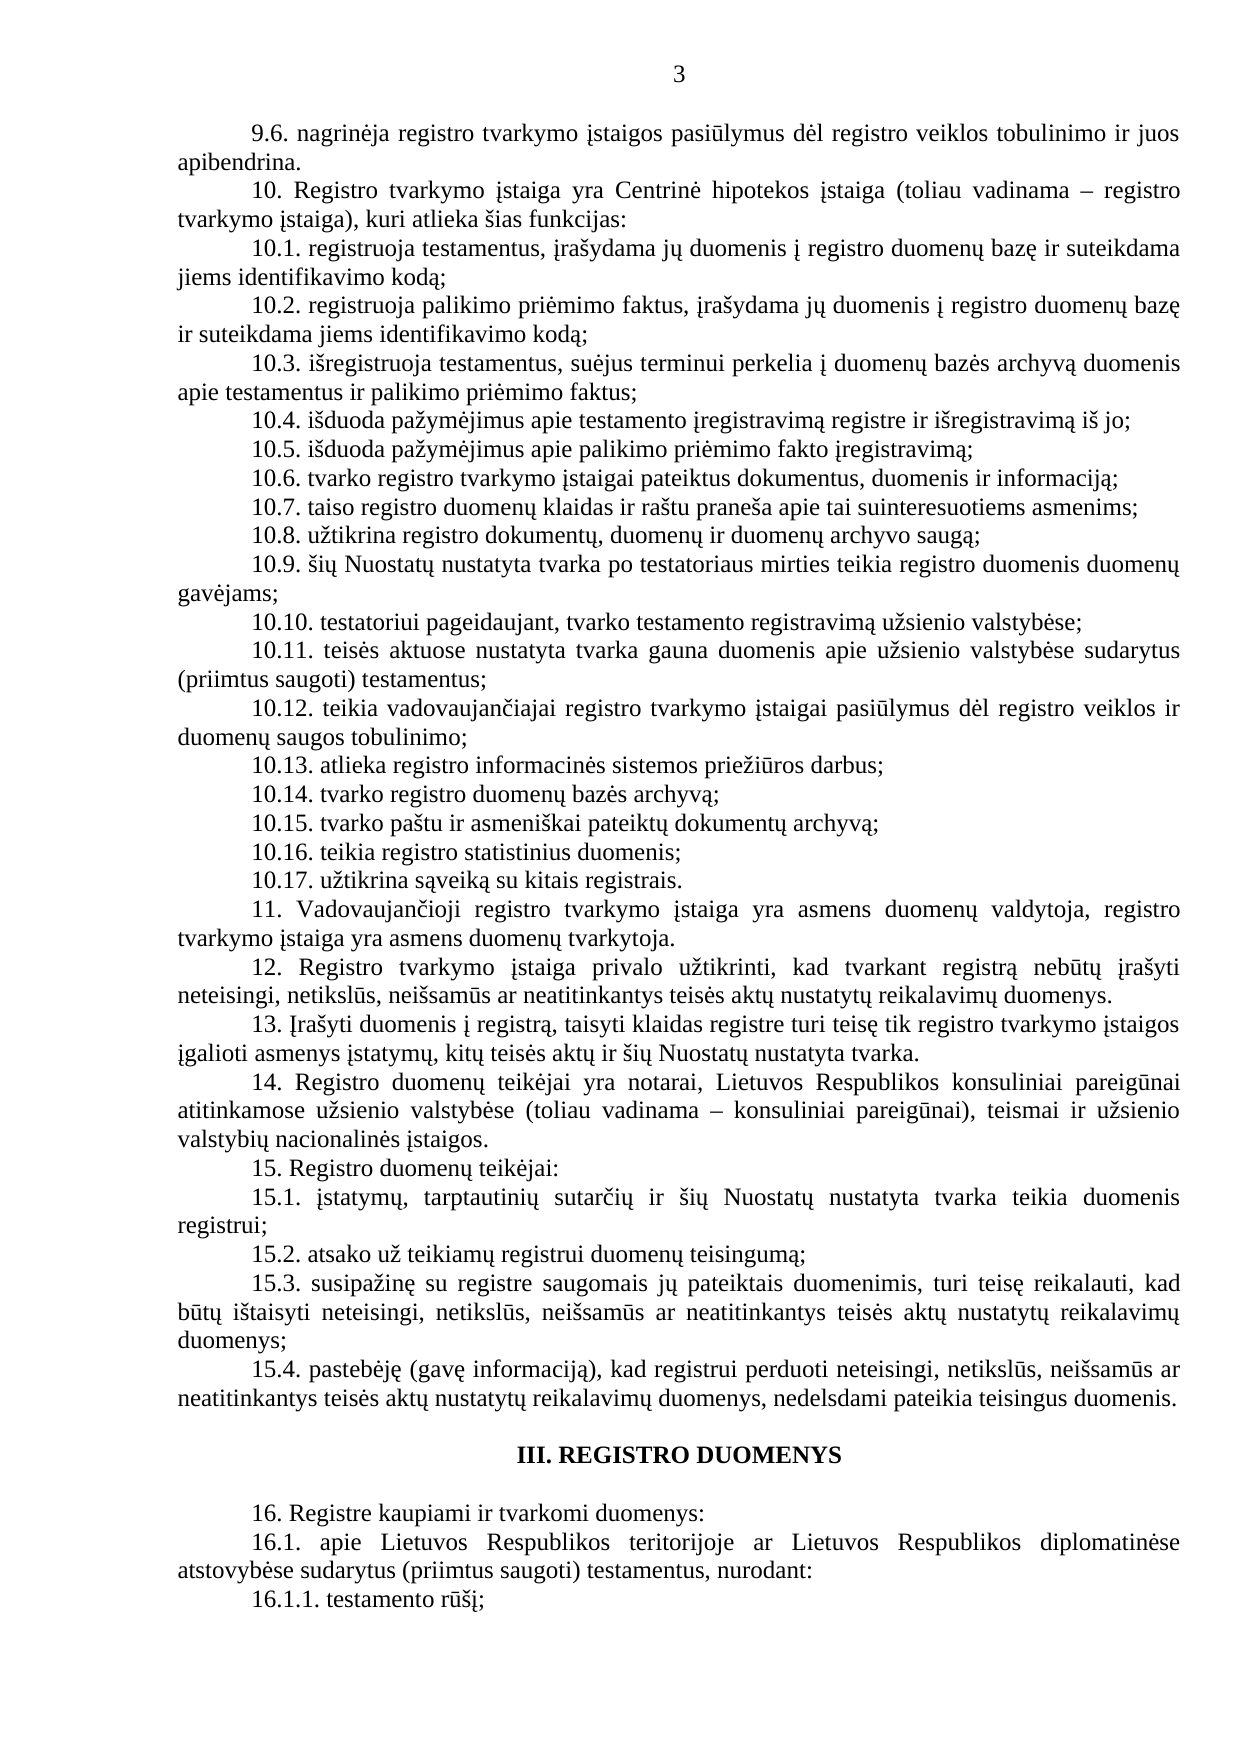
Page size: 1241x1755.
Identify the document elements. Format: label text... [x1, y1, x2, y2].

text 9.6. nagrinėja registro tvarkymo įstaigos pasiūlymus dėl registro veiklos tobulinimo ir juos apibendrina. [177, 118, 1181, 176]
text 16. Registre kaupiami ir tvarkomi duomenys: [177, 1498, 1181, 1527]
text 10.9. šių Nuostatų nustatyta tvarka po testatoriaus mirties teikia registro duomenis duomenų gavėjams; [177, 549, 1181, 607]
text 10.12. teikia vadovaujančiajai registro tvarkymo įstaigai pasiūlymus dėl registro veiklos ir duomenų saugos tobulinimo; [177, 693, 1181, 751]
text 10.5. išduoda pažymėjimus apie palikimo priėmimo fakto įregistravimą; [177, 434, 1181, 463]
text 10.8. užtikrina registro dokumentų, duomenų ir duomenų archyvo saugą; [177, 521, 1181, 549]
text 11. Vadovaujančioji registro tvarkymo įstaiga yra asmens duomenų valdytoja, registro tvarkymo įstaiga yra asmens duomenų tvarkytoja. [177, 894, 1181, 952]
text 10.10. testatoriui pageidaujant, tvarko testamento registravimą užsienio valstybėse; [177, 607, 1181, 636]
text 10.14. tvarko registro duomenų bazės archyvą; [177, 779, 1181, 808]
text 13. Įrašyti duomenis į registrą, taisyti klaidas registre turi teisę tik registro tvarkymo įstaigos įgalioti asmenys įstatymų, kitų teisės aktų ir šių Nuostatų nustatyta tvarka. [177, 1009, 1181, 1067]
text 16.1.1. testamento rūšį; [177, 1584, 1181, 1613]
text 10.2. registruoja palikimo priėmimo faktus, įrašydama jų duomenis į registro duomenų bazę ir suteikdama jiems identifikavimo kodą; [177, 291, 1181, 348]
text 14. Registro duomenų teikėjai yra notarai, Lietuvos Respublikos konsuliniai pareigūnai atitinkamose užsienio valstybėse (toliau vadinama – konsuliniai pareigūnai), teismai ir užsienio valstybių nacionalinės įstaigos. [177, 1067, 1181, 1153]
text 12. Registro tvarkymo įstaiga privalo užtikrinti, kad tvarkant registrą nebūtų įrašyti neteisingi, netikslūs, neišsamūs ar neatitinkantys teisės aktų nustatytų reikalavimų duomenys. [177, 952, 1181, 1009]
text 15.2. atsako už teikiamų registrui duomenų teisingumą; [177, 1239, 1181, 1268]
text 15.3. susipažinę su registre saugomais jų pateiktais duomenimis, turi teisę reikalauti, kad būtų ištaisyti neteisingi, netikslūs, neišsamūs ar neatitinkantys teisės aktų nustatytų reikalavimų duomenys; [177, 1268, 1181, 1354]
text 15.1. įstatymų, tarptautinių sutarčių ir šių Nuostatų nustatyta tvarka teikia duomenis registrui; [177, 1182, 1181, 1239]
text 10.11. teisės aktuose nustatyta tvarka gauna duomenis apie užsienio valstybėse sudarytus (priimtus saugoti) testamentus; [177, 636, 1181, 693]
text 10.13. atlieka registro informacinės sistemos priežiūros darbus; [177, 751, 1181, 779]
text 10.15. tvarko paštu ir asmeniškai pateiktų dokumentų archyvą; [177, 808, 1181, 837]
text 10.7. taiso registro duomenų klaidas ir raštu praneša apie tai suinteresuotiems asmenims; [177, 492, 1181, 521]
text 15.4. pastebėję (gavę informaciją), kad registrui perduoti neteisingi, netikslūs, neišsamūs ar neatitinkantys teisės aktų nustatytų reikalavimų duomenys, nedelsdami pateikia teisingus duomenis. [177, 1354, 1181, 1412]
text 10.1. registruoja testamentus, įrašydama jų duomenis į registro duomenų bazę ir suteikdama jiems identifikavimo kodą; [177, 233, 1181, 291]
text 10.17. užtikrina sąveiką su kitais registrais. [177, 866, 1181, 894]
text III. REGISTRO DUOMENYS [177, 1441, 1181, 1469]
text 10. Registro tvarkymo įstaiga yra Centrinė hipotekos įstaiga (toliau vadinama – registro tvarkymo įstaiga), kuri atlieka šias funkcijas: [177, 176, 1181, 233]
text 10.3. išregistruoja testamentus, suėjus terminui perkelia į duomenų bazės archyvą duomenis apie testamentus ir palikimo priėmimo faktus; [177, 348, 1181, 406]
text 10.6. tvarko registro tvarkymo įstaigai pateiktus dokumentus, duomenis ir informaciją; [177, 463, 1181, 492]
text 10.4. išduoda pažymėjimus apie testamento įregistravimą registre ir išregistravimą iš jo; [177, 406, 1181, 434]
text 15. Registro duomenų teikėjai: [177, 1153, 1181, 1182]
text 16.1. apie Lietuvos Respublikos teritorijoje ar Lietuvos Respublikos diplomatinėse atstovybėse sudarytus (priimtus saugoti) testamentus, nurodant: [177, 1527, 1181, 1584]
text 10.16. teikia registro statistinius duomenis; [177, 837, 1181, 866]
